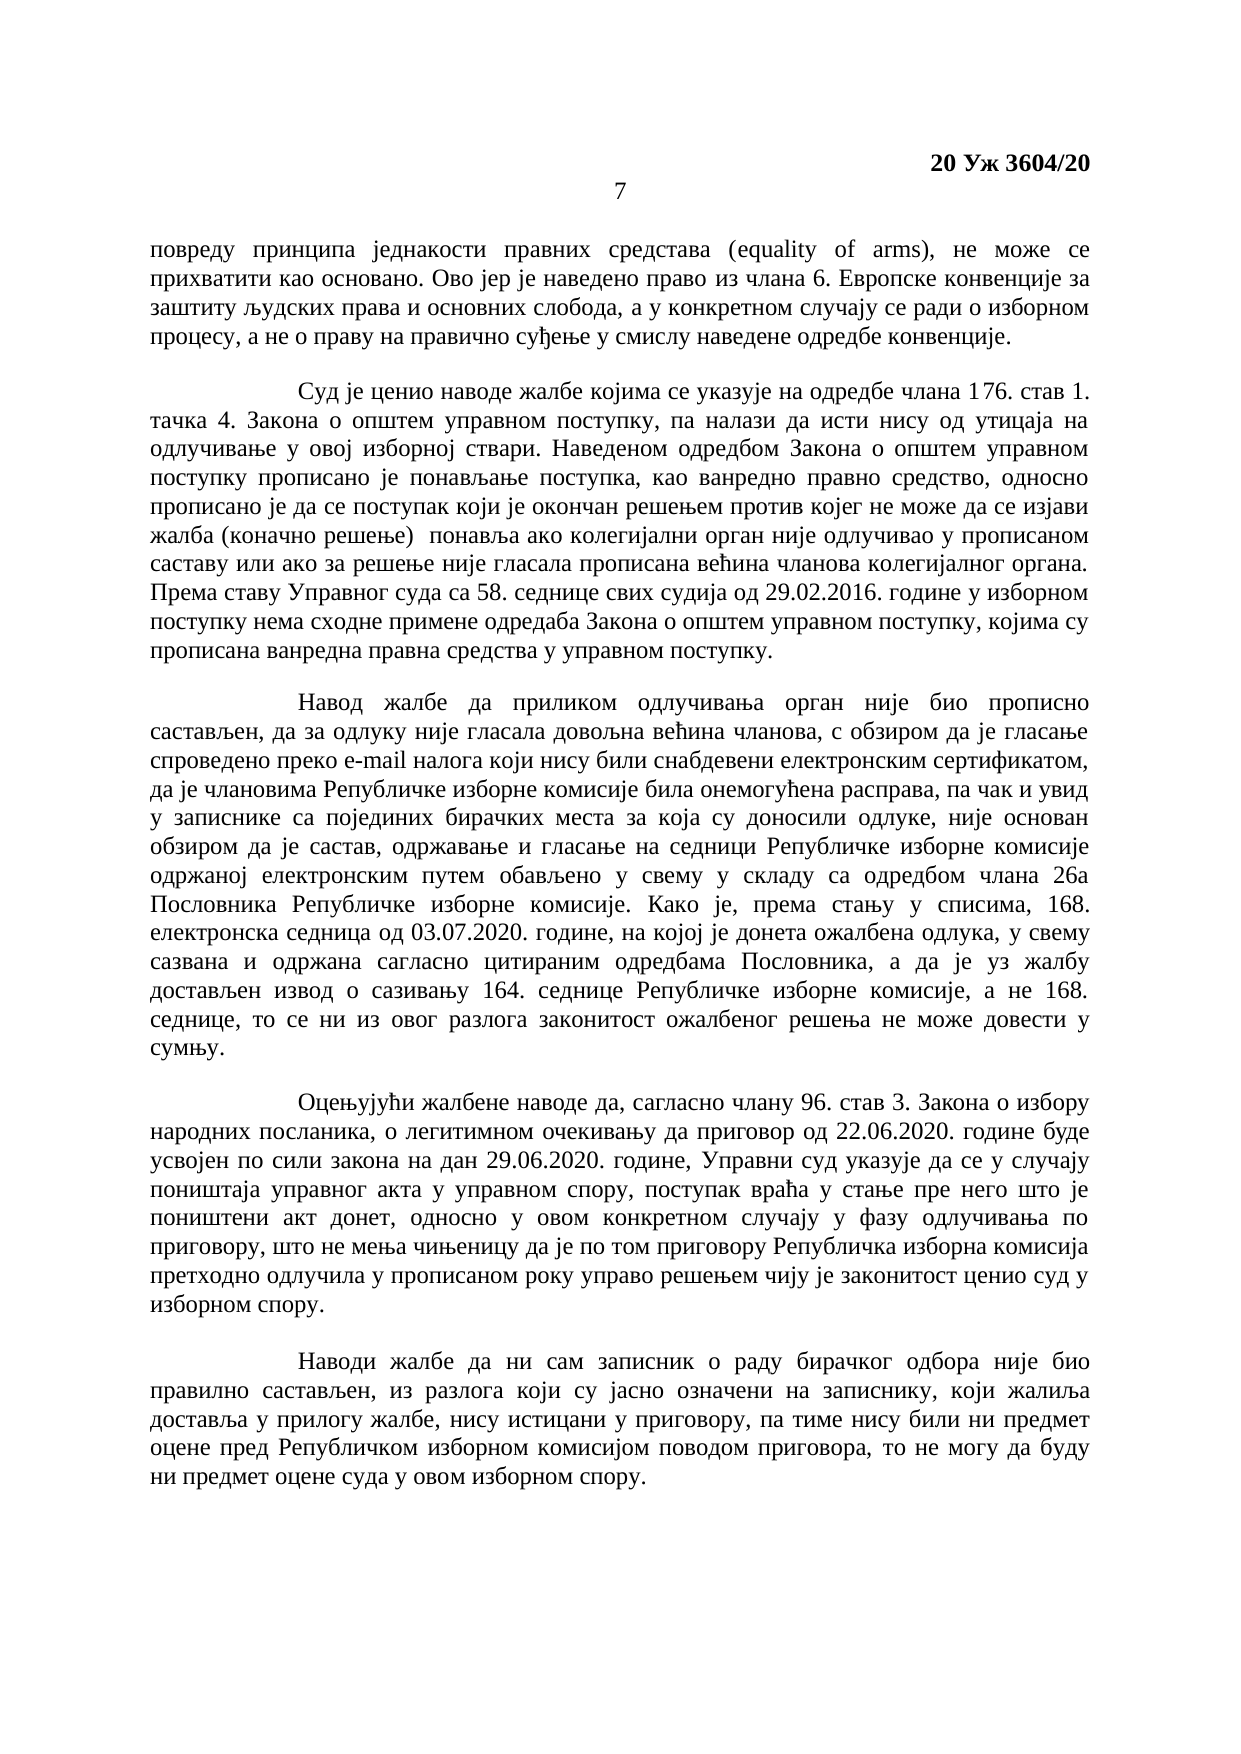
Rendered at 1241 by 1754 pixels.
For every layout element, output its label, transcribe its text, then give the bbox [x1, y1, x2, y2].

text Суд је ценио наводе жалбе којима се указује на одредбе члана 176. став 1. тачка 4. Закона о општем управном поступку, па налази да исти нису од утицаја на одлучивање у овој изборној ствари. Наведеном одредбом Закона о општем управном поступку прописано је понављање поступка, као ванредно правно средство, односно прописано је да се поступак који је окончан решењем против којег не може да се изјави жалба (коначно решење) понавља ако колегијални орган није одлучивао у прописаном саставу или ако за решење није гласала прописана већина чланова колегијалног органа. Према ставу Управног суда са 58. седнице свих судија од 29.02.2016. године у изборном поступку нема сходне примене одредаба Закона о општем управном поступку, којима су прописана ванредна правна средства у управном поступку. [150, 376, 1090, 663]
text Оцењујући жалбене наводе да, сагласно члану 96. став 3. Закона о избору народних посланика, о легитимном очекивању да приговор од 22.06.2020. године буде усвојен по сили закона на дан 29.06.2020. године, Управни суд указује да се у случају поништаја управног акта у управном спору, поступак враћа у стање пре него што је поништени акт донет, односно у овом конкретном случају у фазу одлучивања по приговору, што не мења чињеницу да је по том приговору Републичка изборна комисија претходно одлучила у прописаном року управо решењем чију је законитост ценио суд у изборном спору. [150, 1087, 1090, 1317]
text Наводи жалбе да ни сам записник о раду бирачког одбора није био правилно састављен, из разлога који су јасно означени на записнику, који жалиља доставља у прилогу жалбе, нису истицани у приговору, па тиме нису били ни предмет оцене пред Републичком изборном комисијом поводом приговора, то не могу да буду ни предмет оцене суда у овом изборном спору. [150, 1346, 1090, 1490]
text Навод жалбе да приликом одлучивања орган није био прописно састављен, да за одлуку није гласала довољна већина чланова, с обзиром да је гласање спроведено преко e-mail налога који нису били снабдевени електронским сертификатом, да је члановима Републичке изборне комисије била онемогућена расправа, па чак и увид у записнике са појединих бирачких места за која су доносили одлуке, није основан обзиром да је састав, одржавање и гласање на седници Републичке изборне комисије одржаној електронским путем обављено у свему у складу са одредбом члана 26а Пословника Републичке изборне комисије. Како је, према стању у списима, 168. електронска седница од 03.07.2020. године, на којој је донета ожалбена одлука, у свему сазвана и одржана сагласно цитираним одредбама Пословника, а да је уз жалбу достављен извод о сазивању 164. седнице Републичке изборне комисије, а не 168. седнице, то се ни из овог разлога законитост ожалбеног решења не може довести у сумњу. [150, 687, 1090, 1061]
text повреду принципа једнакости правних средстава (equality of arms), не може се прихватити као основано. Ово јер је наведено право из члана 6. Европске конвенције за заштиту људских права и основних слобода, а у конкретном случају се ради о изборном процесу, а не о праву на правично суђење у смислу наведене одредбе конвенције. [150, 234, 1090, 349]
